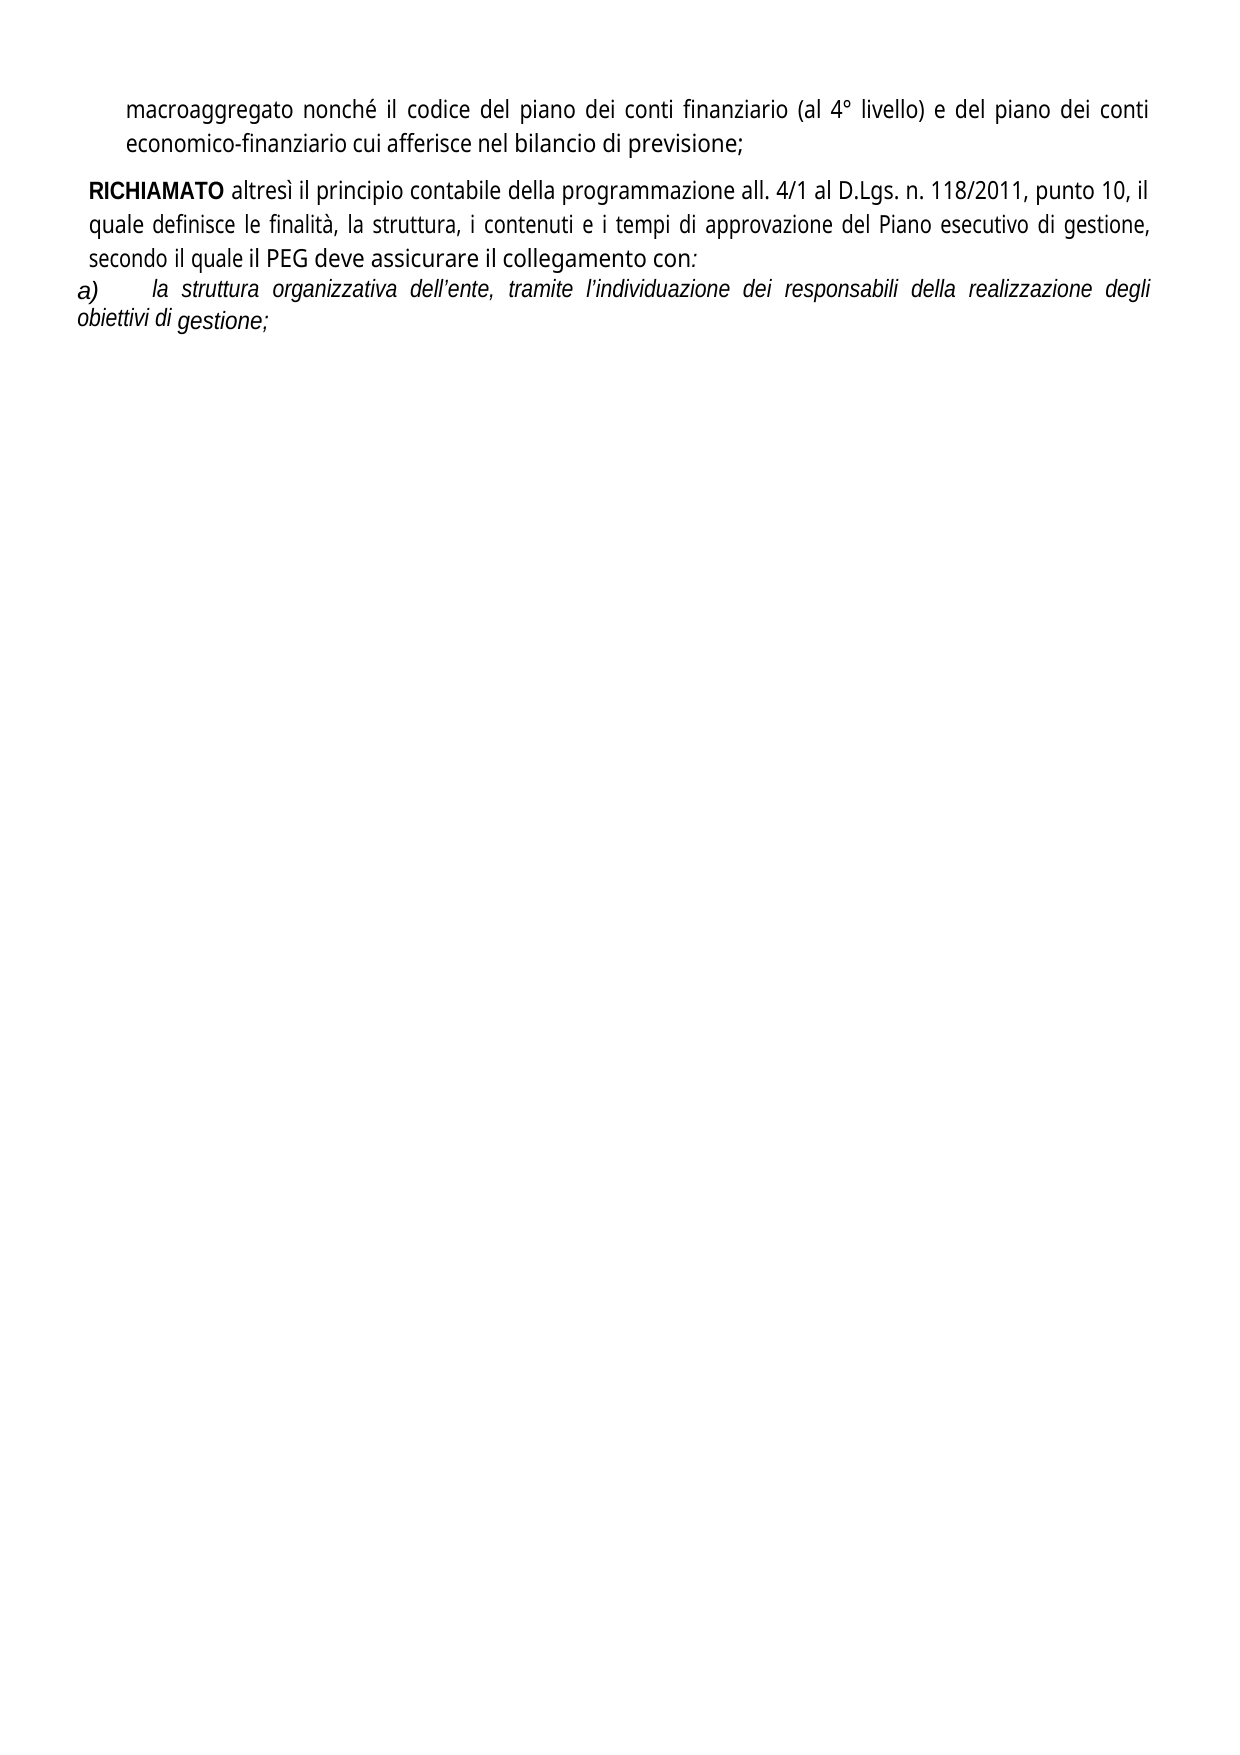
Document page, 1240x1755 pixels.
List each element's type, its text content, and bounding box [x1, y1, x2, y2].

list macroaggregato nonché il codice del piano dei conti finanziario (al 4° livello) e del piano dei conti economico-finanziario cui afferisce nel bilancio di previsione; [88, 92, 1151, 160]
text RICHIAMATO altresì il principio contabile della programmazione all. 4/1 al D.Lgs. n. 118/2011, punto 10, il quale definisce le finalità, la struttura, i contenuti e i tempi di approvazione del Piano esecutivo di gestione, secondo il quale il PEG deve assicurare il collegamento con: [88, 173, 1151, 275]
list la struttura organizzativa dell’ente, tramite l’individuazione dei responsabili della realizzazione degli obiettivi di gestione; [77, 276, 1151, 334]
